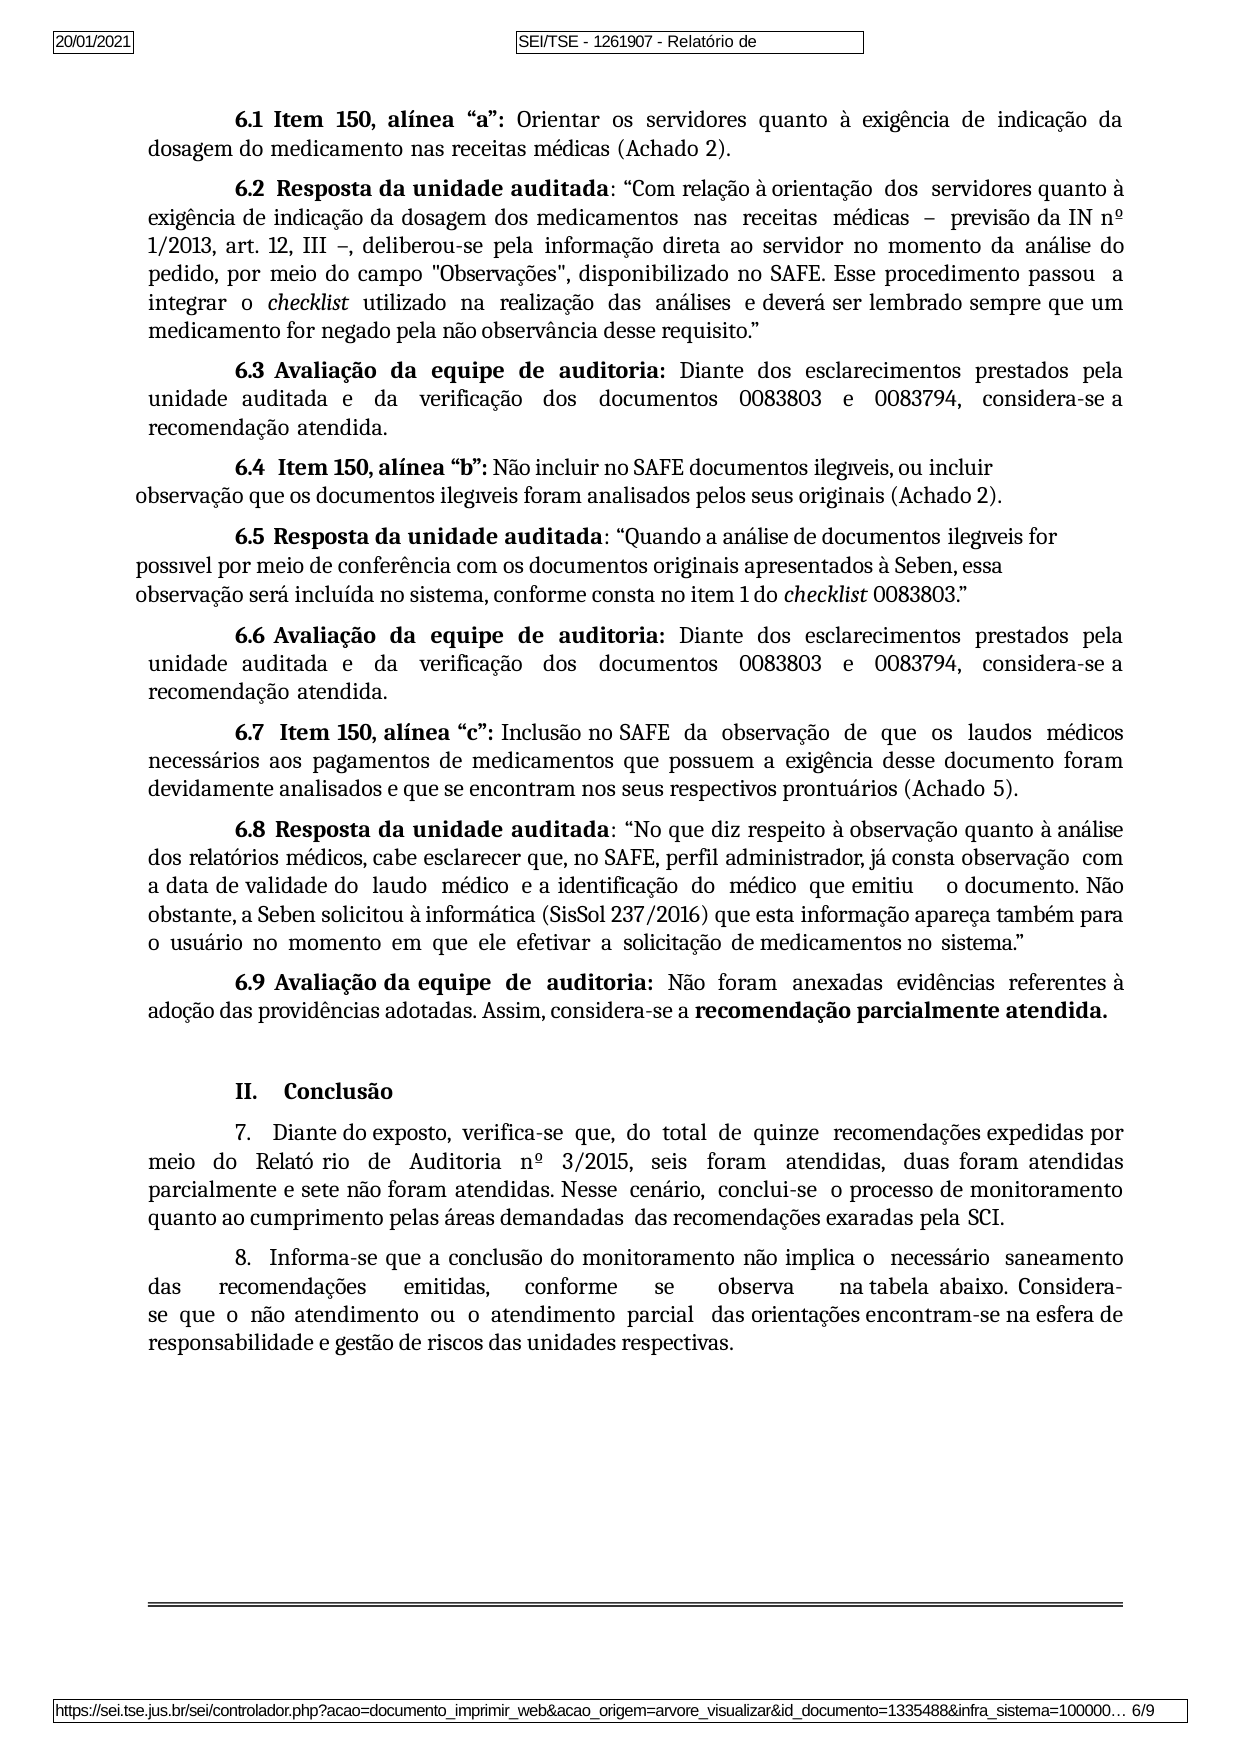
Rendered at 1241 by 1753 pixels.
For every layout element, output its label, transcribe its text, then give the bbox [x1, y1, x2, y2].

list Avaliação da equipe de auditoria: Diante dos esclarecimentos prestados pela unidade auditada e da verificação dos documentos 0083803 e 0083794, considera-se a recomendação atendida. [148, 621, 1123, 706]
list Item 150, alínea “b”: Não incluir no SAFE documentos ilegıveis, ou incluir [235, 454, 1136, 481]
list Resposta da unidade auditada: “No que diz respeito à observação quanto à análise dos relatórios médicos, cabe esclarecer que, no SAFE, perfil administrador, já consta observação com a data de validade do laudo médico e a identificação do médico que emitiu o documento. Não obstante, a Seben solicitou à informática (SisSol 237/2016) que esta informação apareça também para o usuário no momento em que ele efetivar a solicitação de medicamentos no sistema.” [148, 815, 1124, 956]
list Resposta da unidade auditada: “Com relação à orientação dos servidores quanto à exigência de indicação da dosagem dos medicamentos nas receitas médicas – previsão da IN nº 1/2013, art. 12, III –, deliberou-se pela informação direta ao servidor no momento da análise do pedido, por meio do campo "Observações", disponibilizado no SAFE. Esse procedimento passou a integrar o checklist utilizado na realização das análises e deverá ser lembrado sempre que um medicamento for negado pela não observância desse requisito.” [148, 175, 1124, 344]
text possıvel por meio de conferência com os documentos originais apresentados à Seben, essa [135, 552, 1136, 579]
subtitle Conclusão [235, 1078, 1136, 1106]
list Item 150, alínea “a”: Orientar os servidores quanto à exigência de indicação da dosagem do medicamento nas receitas médicas (Achado 2). [148, 106, 1123, 162]
list Resposta da unidade auditada: “Quando a análise de documentos ilegıveis for [235, 523, 1136, 551]
text observação será incluı́da no sistema, conforme consta no item 1 do checklist 0083803.” [135, 581, 1136, 608]
list Informa-se que a conclusão do monitoramento não implica o necessário saneamento das recomendações emitidas, conforme se observa na tabela abaixo. Considera-se que o não atendimento ou o atendimento parcial das orientações encontram-se na esfera de responsabilidade e gestão de riscos das unidades respectivas. [148, 1244, 1124, 1357]
list Avaliação da equipe de auditoria: Não foram anexadas evidências referentes à adoção das providências adotadas. Assim, considera-se a recomendação parcialmente atendida. [148, 969, 1125, 1025]
text observação que os documentos ilegıveis foram analisados pelos seus originais (Achado 2). [135, 482, 1136, 510]
list Item 150, alínea “c”: Inclusão no SAFE da observação de que os laudos médicos necessários aos pagamentos de medicamentos que possuem a exigência desse documento foram devidamente analisados e que se encontram nos seus respectivos prontuários (Achado 5). [148, 718, 1124, 803]
list Diante do exposto, verifica-se que, do total de quinze recomendações expedidas por meio do Relató rio de Auditoria nº 3/2015, seis foram atendidas, duas foram atendidas parcialmente e sete não foram atendidas. Nesse cenário, conclui-se o processo de monitoramento quanto ao cumprimento pelas áreas demandadas das recomendações exaradas pela SCI. [148, 1119, 1124, 1232]
list Avaliação da equipe de auditoria: Diante dos esclarecimentos prestados pela unidade auditada e da verificação dos documentos 0083803 e 0083794, considera-se a recomendação atendida. [148, 357, 1123, 441]
